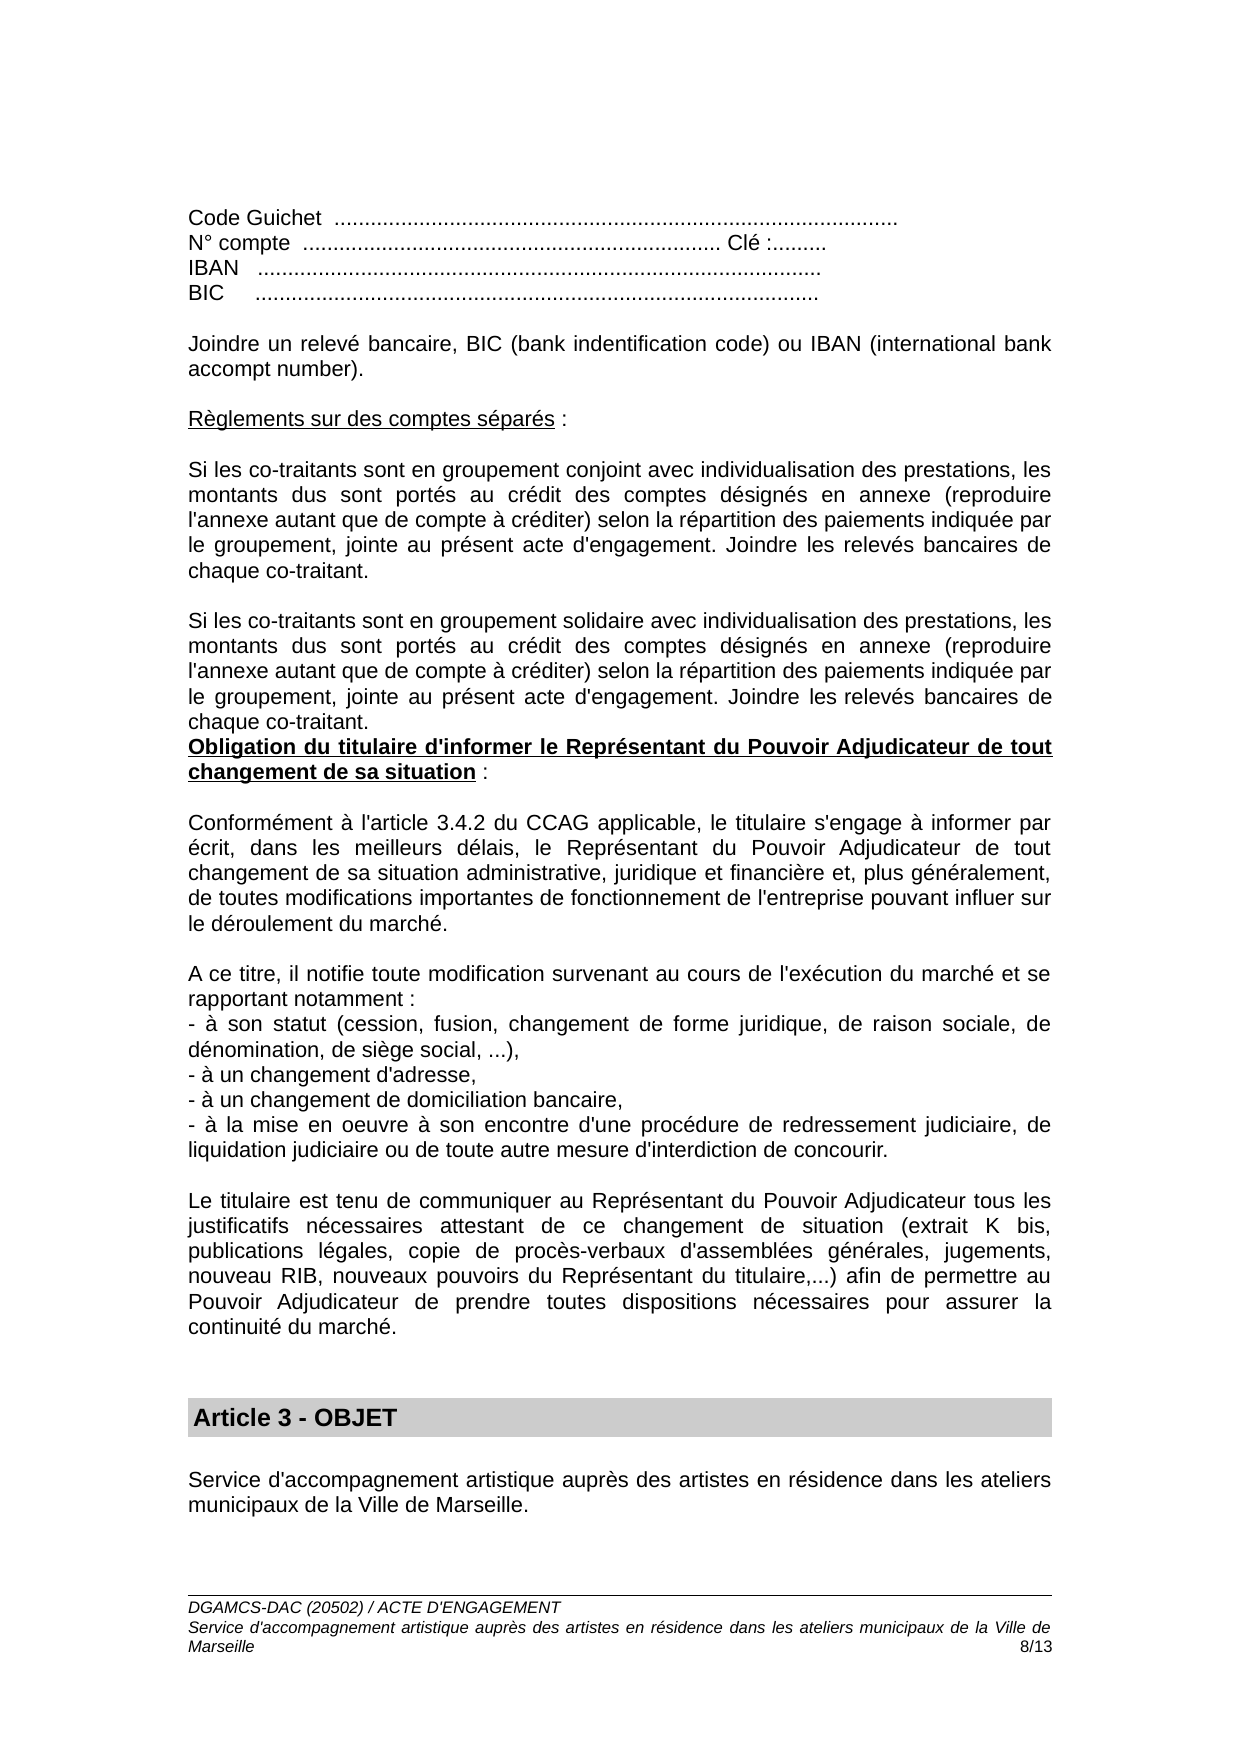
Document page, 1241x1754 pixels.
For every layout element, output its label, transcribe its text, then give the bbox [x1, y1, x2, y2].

text Règlements sur des comptes séparés : [188, 406, 1052, 431]
text Service d'accompagnement artistique auprès des artistes en résidence dans les ateliers municipaux de la Ville de Marseille. [188, 1466, 1052, 1517]
text changement de sa situation : [188, 757, 1052, 784]
text N° compte ..................................................................... Clé :......... [188, 230, 1052, 255]
text IBAN ............................................................................................. [188, 255, 1052, 280]
text Le titulaire est tenu de communiquer au Représentant du Pouvoir Adjudicateur tous les justificatifs nécessaires attestant de ce changement de situation (extrait K bis, publications légales, copie de procès-verbaux d'assemblées générales, jugements, nouveau RIB, nouveaux pouvoirs du Représentant du titulaire,...) afin de permettre au Pouvoir Adjudicateur de prendre toutes dispositions nécessaires pour assurer la continuité du marché. [188, 1188, 1052, 1339]
text Joindre un relevé bancaire, BIC (bank indentification code) ou IBAN (international bank accompt number). [188, 331, 1052, 381]
text Si les co-traitants sont en groupement conjoint avec individualisation des prestations, les montants dus sont portés au crédit des comptes désignés en annexe (reproduire l'annexe autant que de compte à créditer) selon la répartition des paiements indiquée par le groupement, jointe au présent acte d'engagement. Joindre les relevés bancaires de chaque co-traitant. [188, 457, 1052, 583]
subtitle OBJET [190, 1400, 1050, 1435]
text - à un changement d'adresse, [188, 1062, 1052, 1087]
text Code Guichet ............................................................................................. [188, 204, 1052, 230]
text Si les co-traitants sont en groupement solidaire avec individualisation des prestations, les montants dus sont portés au crédit des comptes désignés en annexe (reproduire l'annexe autant que de compte à créditer) selon la répartition des paiements indiquée par le groupement, jointe au présent acte d'engagement. Joindre les relevés bancaires de chaque co-traitant. [188, 608, 1052, 734]
text - à un changement de domiciliation bancaire, [188, 1087, 1052, 1112]
text Conformément à l'article 3.4.2 du CCAG applicable, le titulaire s'engage à informer par écrit, dans les meilleurs délais, le Représentant du Pouvoir Adjudicateur de tout changement de sa situation administrative, juridique et financière et, plus généralement, de toutes modifications importantes de fonctionnement de l'entreprise pouvant influer sur le déroulement du marché. [188, 809, 1052, 936]
text BIC ............................................................................................. [188, 280, 1052, 305]
text A ce titre, il notifie toute modification survenant au cours de l'exécution du marché et se rapportant notamment : [188, 961, 1052, 1011]
text - à la mise en oeuvre à son encontre d'une procédure de redressement judiciaire, de liquidation judiciaire ou de toute autre mesure d'interdiction de concourir. [188, 1112, 1052, 1162]
text Obligation du titulaire d'informer le Représentant du Pouvoir Adjudicateur de tout [188, 734, 1052, 756]
text - à son statut (cession, fusion, changement de forme juridique, de raison sociale, de dénomination, de siège social, ...), [188, 1011, 1052, 1062]
